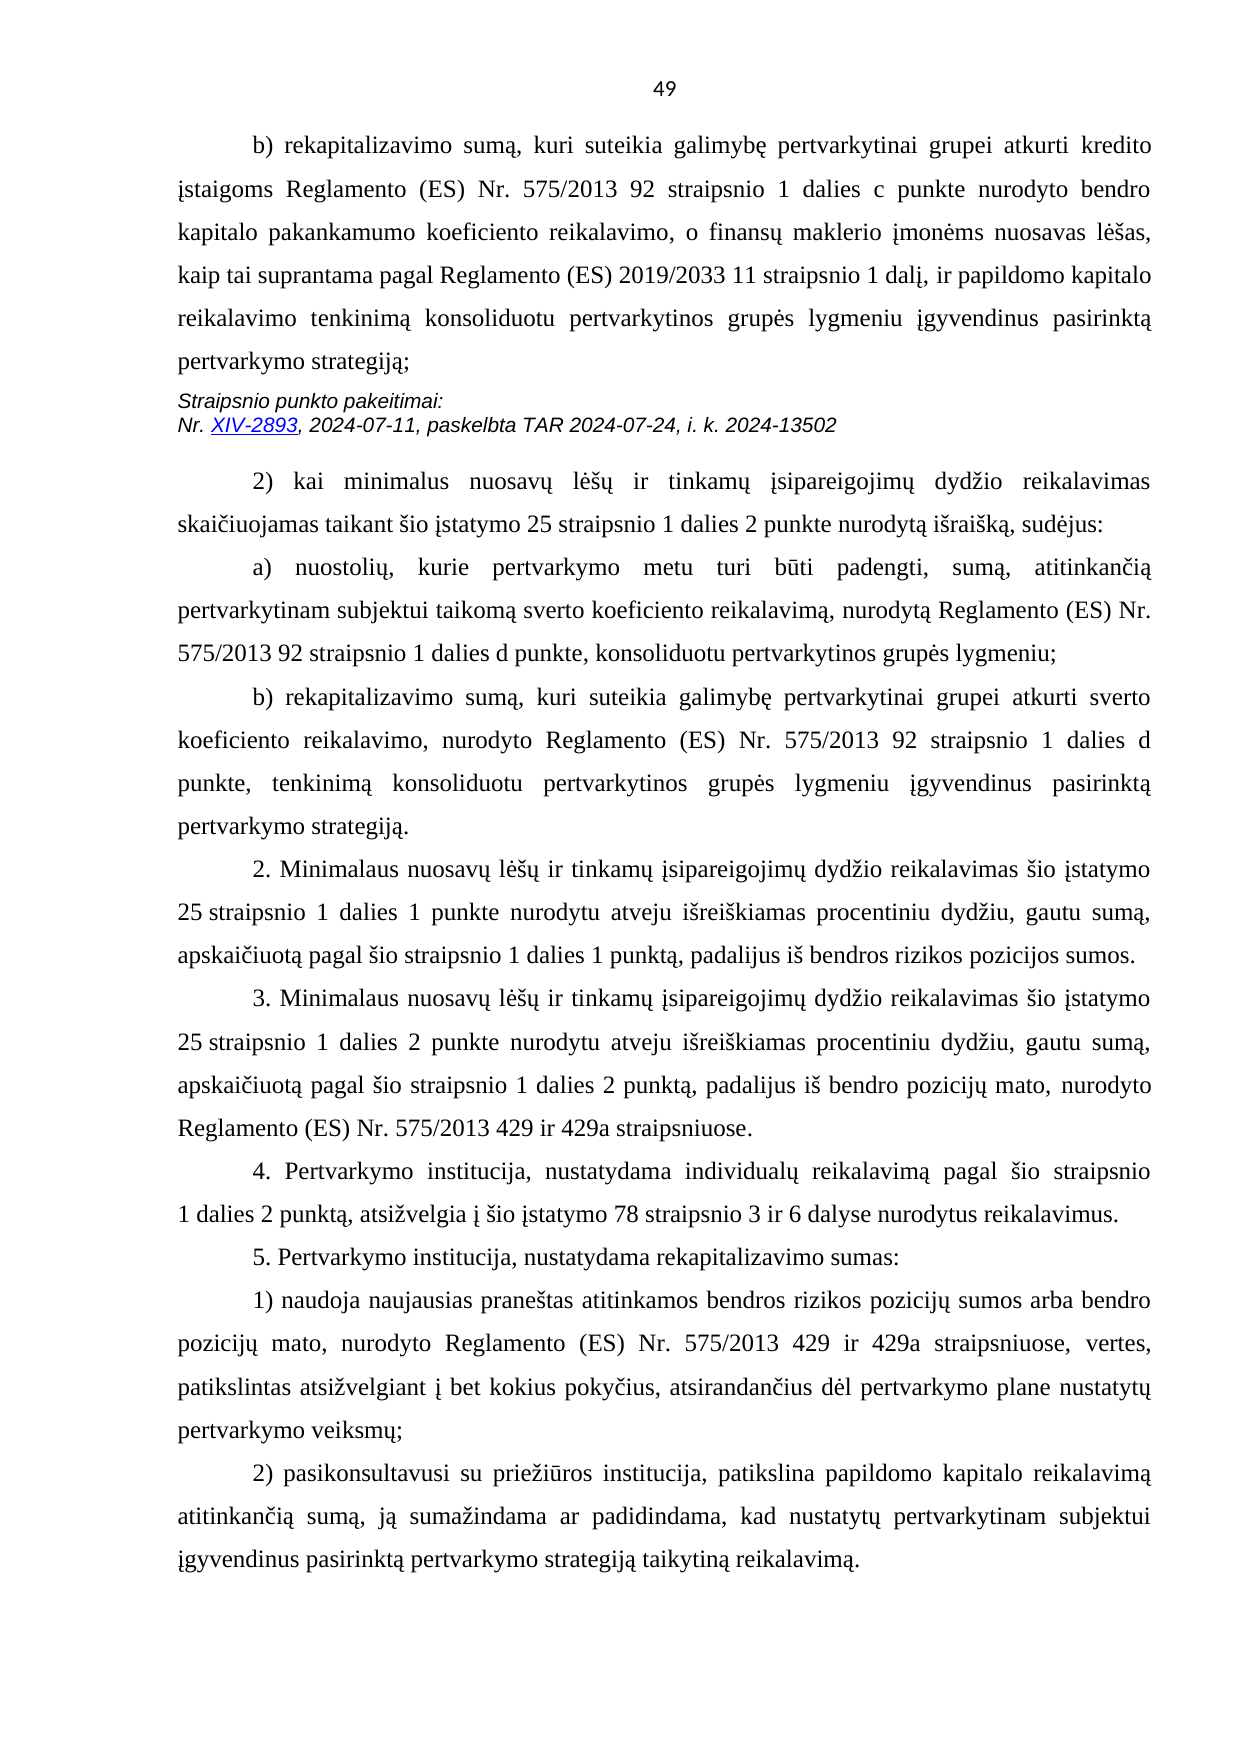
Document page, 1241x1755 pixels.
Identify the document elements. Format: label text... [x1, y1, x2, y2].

text 2) pasikonsultavusi su priežiūros institucija, patikslina papildomo kapitalo reikalavimą atitinkančią sumą, ją sumažindama ar padidindama, kad nustatytų pertvarkytinam subjektui įgyvendinus pasirinktą pertvarkymo strategiją taikytiną reikalavimą. [177, 1458, 1152, 1573]
text 2. Minimalaus nuosavų lėšų ir tinkamų įsipareigojimų dydžio reikalavimas šio įstatymo 25 straipsnio 1 dalies 1 punkte nurodytu atveju išreiškiamas procentiniu dydžiu, gautu sumą, apskaičiuotą pagal šio straipsnio 1 dalies 1 punktą, padalijus iš bendros rizikos pozicijos sumos. [177, 854, 1152, 969]
text b) rekapitalizavimo sumą, kuri suteikia galimybę pertvarkytinai grupei atkurti sverto koeficiento reikalavimo, nurodyto Reglamento (ES) Nr. 575/2013 92 straipsnio 1 dalies d punkte, tenkinimą konsoliduotu pertvarkytinos grupės lygmeniu įgyvendinus pasirinktą pertvarkymo strategiją. [177, 682, 1152, 840]
text 2) kai minimalus nuosavų lėšų ir tinkamų įsipareigojimų dydžio reikalavimas skaičiuojamas taikant šio įstatymo 25 straipsnio 1 dalies 2 punkte nurodytą išraišką, sudėjus: [177, 466, 1152, 538]
text Straipsnio punkto pakeitimai: [177, 389, 1152, 413]
text b) rekapitalizavimo sumą, kuri suteikia galimybę pertvarkytinai grupei atkurti kredito įstaigoms Reglamento (ES) Nr. 575/2013 92 straipsnio 1 dalies c punkte nurodyto bendro kapitalo pakankamumo koeficiento reikalavimo, o finansų maklerio įmonėms nuosavas lėšas, kaip tai suprantama pagal Reglamento (ES) 2019/2033 11 straipsnio 1 dalį, ir papildomo kapitalo reikalavimo tenkinimą konsoliduotu pertvarkytinos grupės lygmeniu įgyvendinus pasirinktą pertvarkymo strategiją; [177, 131, 1152, 375]
text 5. Pertvarkymo institucija, nustatydama rekapitalizavimo sumas: [177, 1242, 1152, 1271]
text a) nuostolių, kurie pertvarkymo metu turi būti padengti, sumą, atitinkančią pertvarkytinam subjektui taikomą sverto koeficiento reikalavimą, nurodytą Reglamento (ES) Nr. 575/2013 92 straipsnio 1 dalies d punkte, konsoliduotu pertvarkytinos grupės lygmeniu; [177, 552, 1152, 667]
text 3. Minimalaus nuosavų lėšų ir tinkamų įsipareigojimų dydžio reikalavimas šio įstatymo 25 straipsnio 1 dalies 2 punkte nurodytu atveju išreiškiamas procentiniu dydžiu, gautu sumą, apskaičiuotą pagal šio straipsnio 1 dalies 2 punktą, padalijus iš bendro pozicijų mato, nurodyto Reglamento (ES) Nr. 575/2013 429 ir 429a straipsniuose. [177, 983, 1152, 1142]
text 4. Pertvarkymo institucija, nustatydama individualų reikalavimą pagal šio straipsnio 1 dalies 2 punktą, atsižvelgia į šio įstatymo 78 straipsnio 3 ir 6 dalyse nurodytus reikalavimus. [177, 1156, 1152, 1228]
text 1) naudoja naujausias praneštas atitinkamos bendros rizikos pozicijų sumos arba bendro pozicijų mato, nurodyto Reglamento (ES) Nr. 575/2013 429 ir 429a straipsniuose, vertes, patikslintas atsižvelgiant į bet kokius pokyčius, atsirandančius dėl pertvarkymo plane nustatytų pertvarkymo veiksmų; [177, 1285, 1152, 1443]
text Nr. XIV-2893, 2024-07-11, paskelbta TAR 2024-07-24, i. k. 2024-13502 [177, 413, 1152, 437]
